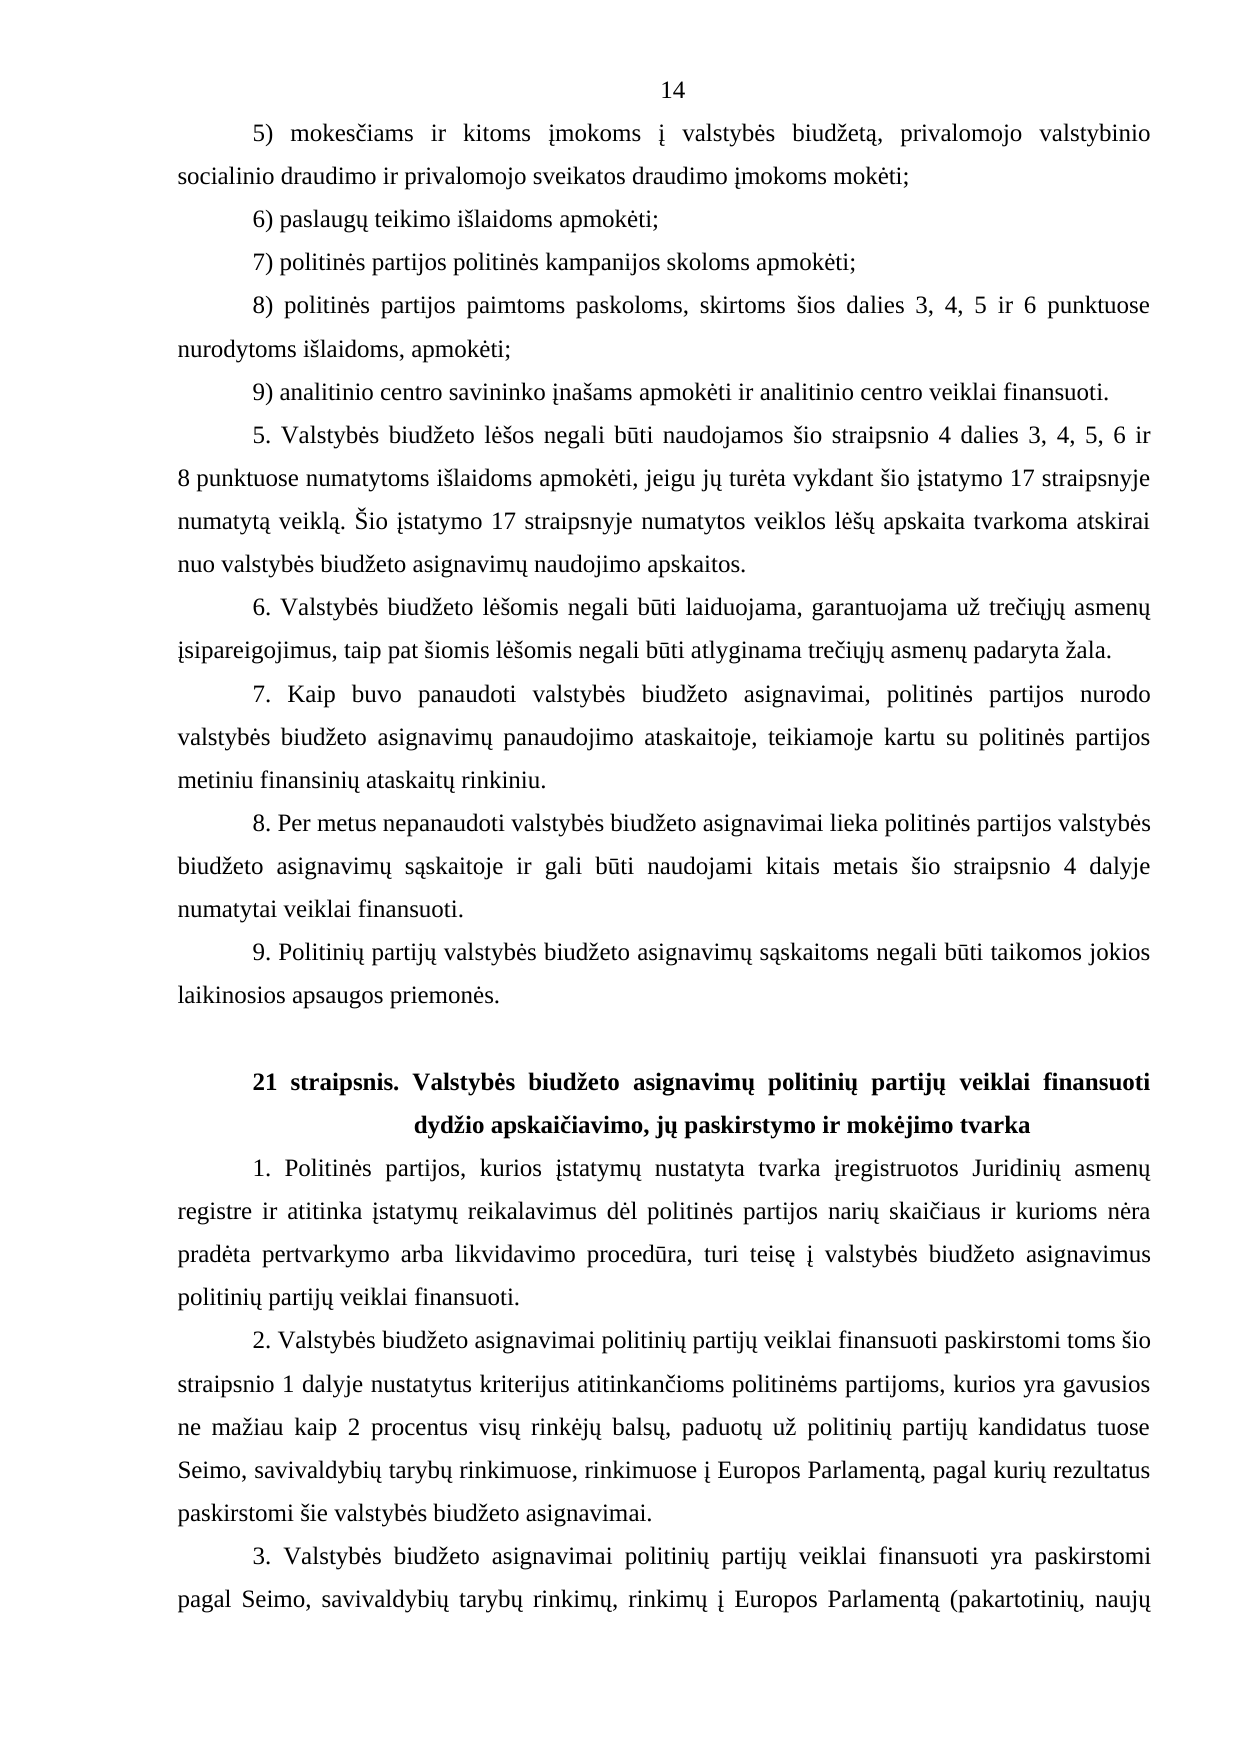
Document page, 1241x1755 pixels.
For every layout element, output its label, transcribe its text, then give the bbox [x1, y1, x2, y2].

text 7. Kaip buvo panaudoti valstybės biudžeto asignavimai, politinės partijos nurodo valstybės biudžeto asignavimų panaudojimo ataskaitoje, teikiamoje kartu su politinės partijos metiniu finansinių ataskaitų rinkiniu. [177, 679, 1152, 794]
text 2. Valstybės biudžeto asignavimai politinių partijų veiklai finansuoti paskirstomi toms šio straipsnio 1 dalyje nustatytus kriterijus atitinkančioms politinėms partijoms, kurios yra gavusios ne mažiau kaip 2 procentus visų rinkėjų balsų, paduotų už politinių partijų kandidatus tuose Seimo, savivaldybių tarybų rinkimuose, rinkimuose į Europos Parlamentą, pagal kurių rezultatus paskirstomi šie valstybės biudžeto asignavimai. [177, 1326, 1152, 1527]
text 9) analitinio centro savininko įnašams apmokėti ir analitinio centro veiklai finansuoti. [177, 377, 1152, 406]
text 3. Valstybės biudžeto asignavimai politinių partijų veiklai finansuoti yra paskirstomi pagal Seimo, savivaldybių tarybų rinkimų, rinkimų į Europos Parlamentą (pakartotinių, naujų [177, 1541, 1152, 1613]
text 5. Valstybės biudžeto lėšos negali būti naudojamos šio straipsnio 4 dalies 3, 4, 5, 6 ir 8 punktuose numatytoms išlaidoms apmokėti, jeigu jų turėta vykdant šio įstatymo 17 straipsnyje numatytą veiklą. Šio įstatymo 17 straipsnyje numatytos veiklos lėšų apskaita tvarkoma atskirai nuo valstybės biudžeto asignavimų naudojimo apskaitos. [177, 420, 1152, 578]
text 9. Politinių partijų valstybės biudžeto asignavimų sąskaitoms negali būti taikomos jokios laikinosios apsaugos priemonės. [177, 937, 1152, 1009]
text 6. Valstybės biudžeto lėšomis negali būti laiduojama, garantuojama už trečiųjų asmenų įsipareigojimus, taip pat šiomis lėšomis negali būti atlyginama trečiųjų asmenų padaryta žala. [177, 592, 1152, 664]
text 1. Politinės partijos, kurios įstatymų nustatyta tvarka įregistruotos Juridinių asmenų registre ir atitinka įstatymų reikalavimus dėl politinės partijos narių skaičiaus ir kurioms nėra pradėta pertvarkymo arba likvidavimo procedūra, turi teisę į valstybės biudžeto asignavimus politinių partijų veiklai finansuoti. [177, 1153, 1152, 1311]
text 21 straipsnis. Valstybės biudžeto asignavimų politinių partijų veiklai finansuoti dydžio apskaičiavimo, jų paskirstymo ir mokėjimo tvarka [252, 1067, 1152, 1139]
text 7) politinės partijos politinės kampanijos skoloms apmokėti; [177, 247, 1152, 276]
text 8) politinės partijos paimtoms paskoloms, skirtoms šios dalies 3, 4, 5 ir 6 punktuose nurodytoms išlaidoms, apmokėti; [177, 291, 1152, 362]
text 5) mokesčiams ir kitoms įmokoms į valstybės biudžetą, privalomojo valstybinio socialinio draudimo ir privalomojo sveikatos draudimo įmokoms mokėti; [177, 118, 1152, 190]
text 6) paslaugų teikimo išlaidoms apmokėti; [177, 204, 1152, 233]
text 8. Per metus nepanaudoti valstybės biudžeto asignavimai lieka politinės partijos valstybės biudžeto asignavimų sąskaitoje ir gali būti naudojami kitais metais šio straipsnio 4 dalyje numatytai veiklai finansuoti. [177, 808, 1152, 923]
